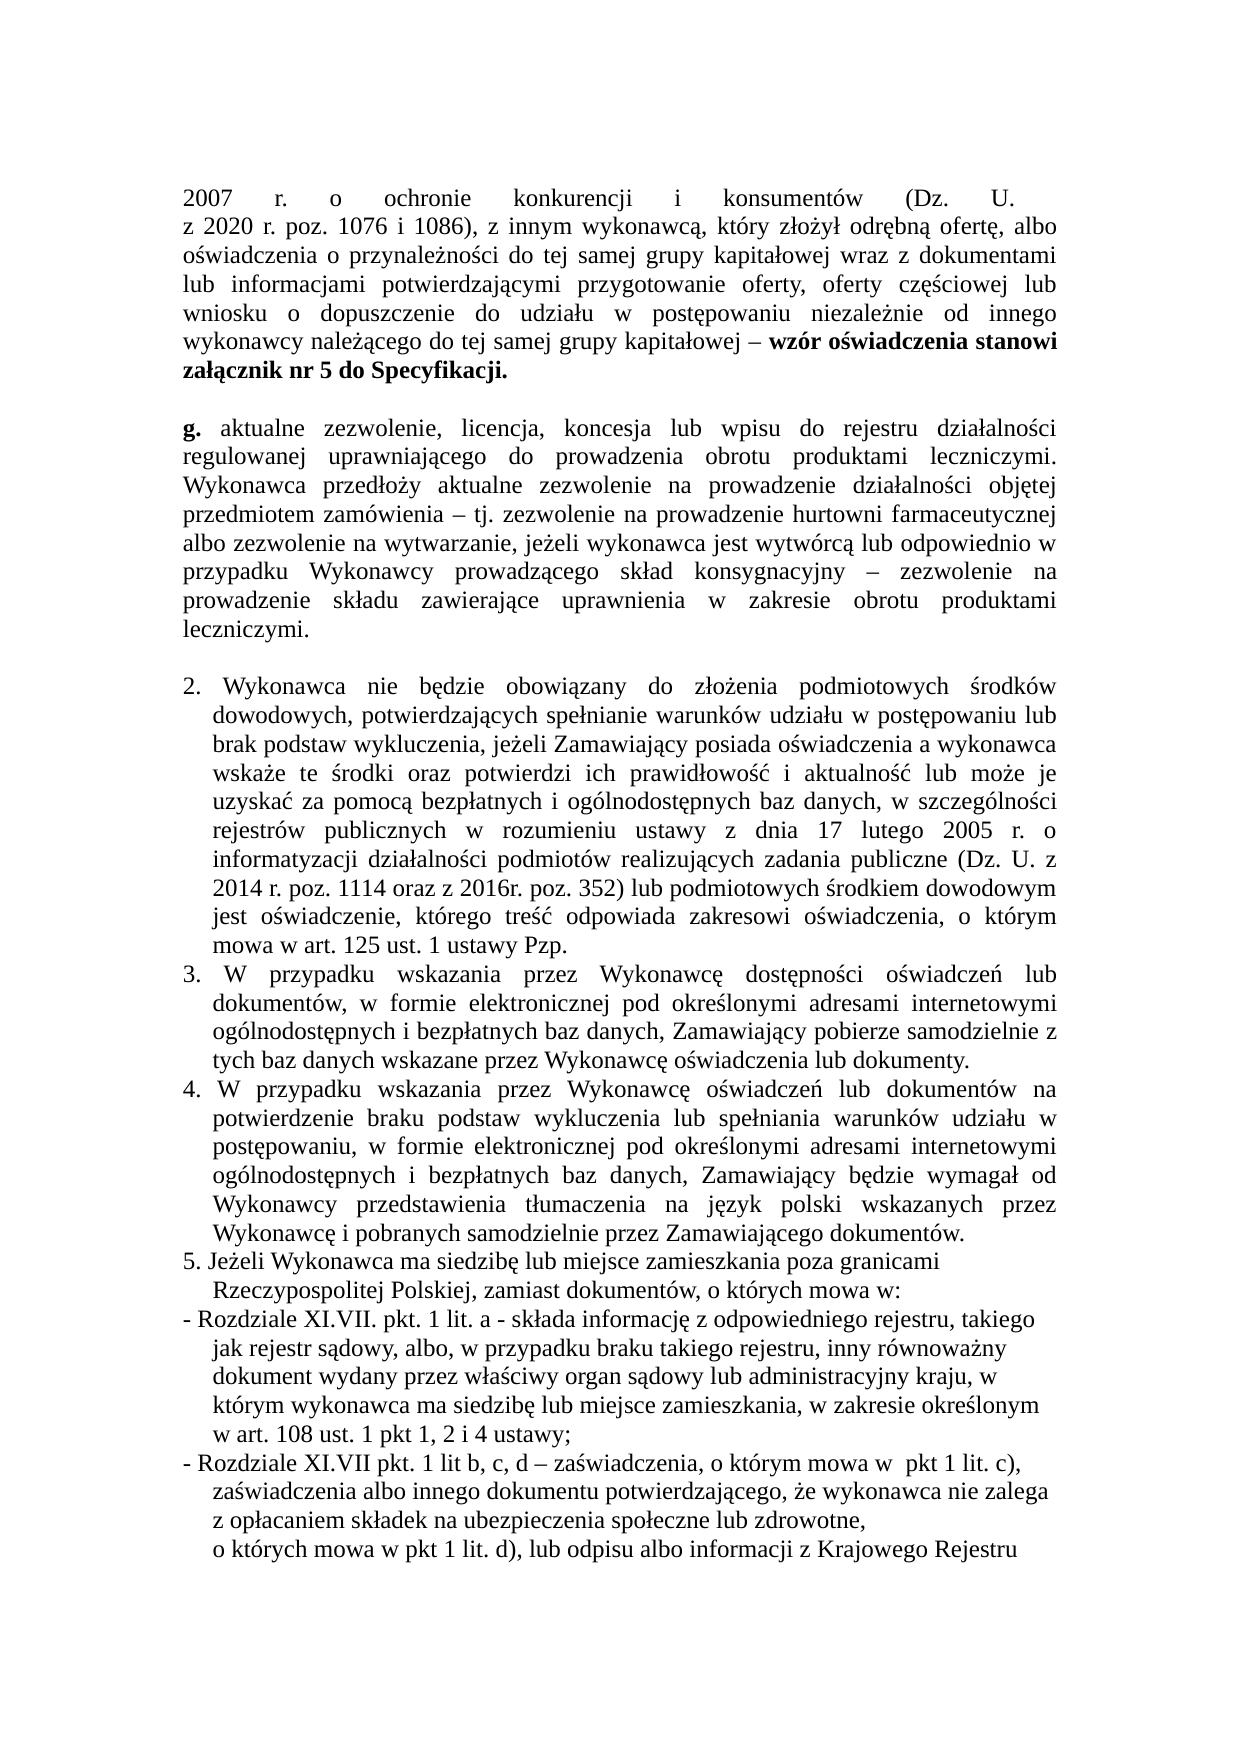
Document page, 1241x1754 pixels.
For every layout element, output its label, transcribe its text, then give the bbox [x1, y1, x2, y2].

text 5. Jeżeli Wykonawca ma siedzibę lub miejsce zamieszkania poza granicami Rzeczypospolitej Polskiej, zamiast dokumentów, o których mowa w: [118, 1246, 1122, 1304]
text 3. W przypadku wskazania przez Wykonawcę dostępności oświadczeń lub dokumentów, w formie elektronicznej pod określonymi adresami internetowymi ogólnodostępnych i bezpłatnych baz danych, Zamawiający pobierze samodzielnie z tych baz danych wskazane przez Wykonawcę oświadczenia lub dokumenty. [118, 959, 1122, 1074]
text - Rozdziale XI.VII pkt. 1 lit b, c, d – zaświadczenia, o którym mowa w pkt 1 lit. c), zaświadczenia albo innego dokumentu potwierdzającego, że wykonawca nie zalega z opłacaniem składek na ubezpieczenia społeczne lub zdrowotne, o których mowa w pkt 1 lit. d), lub odpisu albo informacji z Krajowego Rejestru [118, 1448, 1122, 1627]
text 2. Wykonawca nie będzie obowiązany do złożenia podmiotowych środków dowodowych, potwierdzających spełnianie warunków udziału w postępowaniu lub brak podstaw wykluczenia, jeżeli Zamawiający posiada oświadczenia a wykonawca wskaże te środki oraz potwierdzi ich prawidłowość i aktualność lub może je uzyskać za pomocą bezpłatnych i ogólnodostępnych baz danych, w szczególności rejestrów publicznych w rozumieniu ustawy z dnia 17 lutego 2005 r. o informatyzacji działalności podmiotów realizujących zadania publiczne (Dz. U. z 2014 r. poz. 1114 oraz z 2016r. poz. 352) lub podmiotowych środkiem dowodowym jest oświadczenie, którego treść odpowiada zakresowi oświadczenia, o którym mowa w art. 125 ust. 1 ustawy Pzp. [118, 671, 1122, 959]
text g. aktualne zezwolenie, licencja, koncesja lub wpisu do rejestru działalności regulowanej uprawniającego do prowadzenia obrotu produktami leczniczymi. Wykonawca przedłoży aktualne zezwolenie na prowadzenie działalności objętej przedmiotem zamówienia – tj. zezwolenie na prowadzenie hurtowni farmaceutycznej albo zezwolenie na wytwarzanie, jeżeli wykonawca jest wytwórcą lub odpowiednio w przypadku Wykonawcy prowadzącego skład konsygnacyjny – zezwolenie na prowadzenie składu zawierające uprawnienia w zakresie obrotu produktami leczniczymi. [118, 413, 1122, 643]
text - Rozdziale XI.VII. pkt. 1 lit. a - składa informację z odpowiedniego rejestru, takiego jak rejestr sądowy, albo, w przypadku braku takiego rejestru, inny równoważny dokument wydany przez właściwy organ sądowy lub administracyjny kraju, w którym wykonawca ma siedzibę lub miejsce zamieszkania, w zakresie określonym w art. 108 ust. 1 pkt 1, 2 i 4 ustawy; [118, 1304, 1122, 1448]
list 2007 r. o ochronie konkurencji i konsumentów (Dz. U. z 2020 r. poz. 1076 i 1086), z innym wykonawcą, który złożył odrębną ofertę, albo oświadczenia o przynależności do tej samej grupy kapitałowej wraz z dokumentami lub informacjami potwierdzającymi przygotowanie oferty, oferty częściowej lub wniosku o dopuszczenie do udziału w postępowaniu niezależnie od innego wykonawcy należącego do tej samej grupy kapitałowej – wzór oświadczenia stanowi załącznik nr 5 do Specyfikacji. [118, 118, 1122, 384]
text 4. W przypadku wskazania przez Wykonawcę oświadczeń lub dokumentów na potwierdzenie braku podstaw wykluczenia lub spełniania warunków udziału w postępowaniu, w formie elektronicznej pod określonymi adresami internetowymi ogólnodostępnych i bezpłatnych baz danych, Zamawiający będzie wymagał od Wykonawcy przedstawienia tłumaczenia na język polski wskazanych przez Wykonawcę i pobranych samodzielnie przez Zamawiającego dokumentów. [118, 1074, 1122, 1246]
